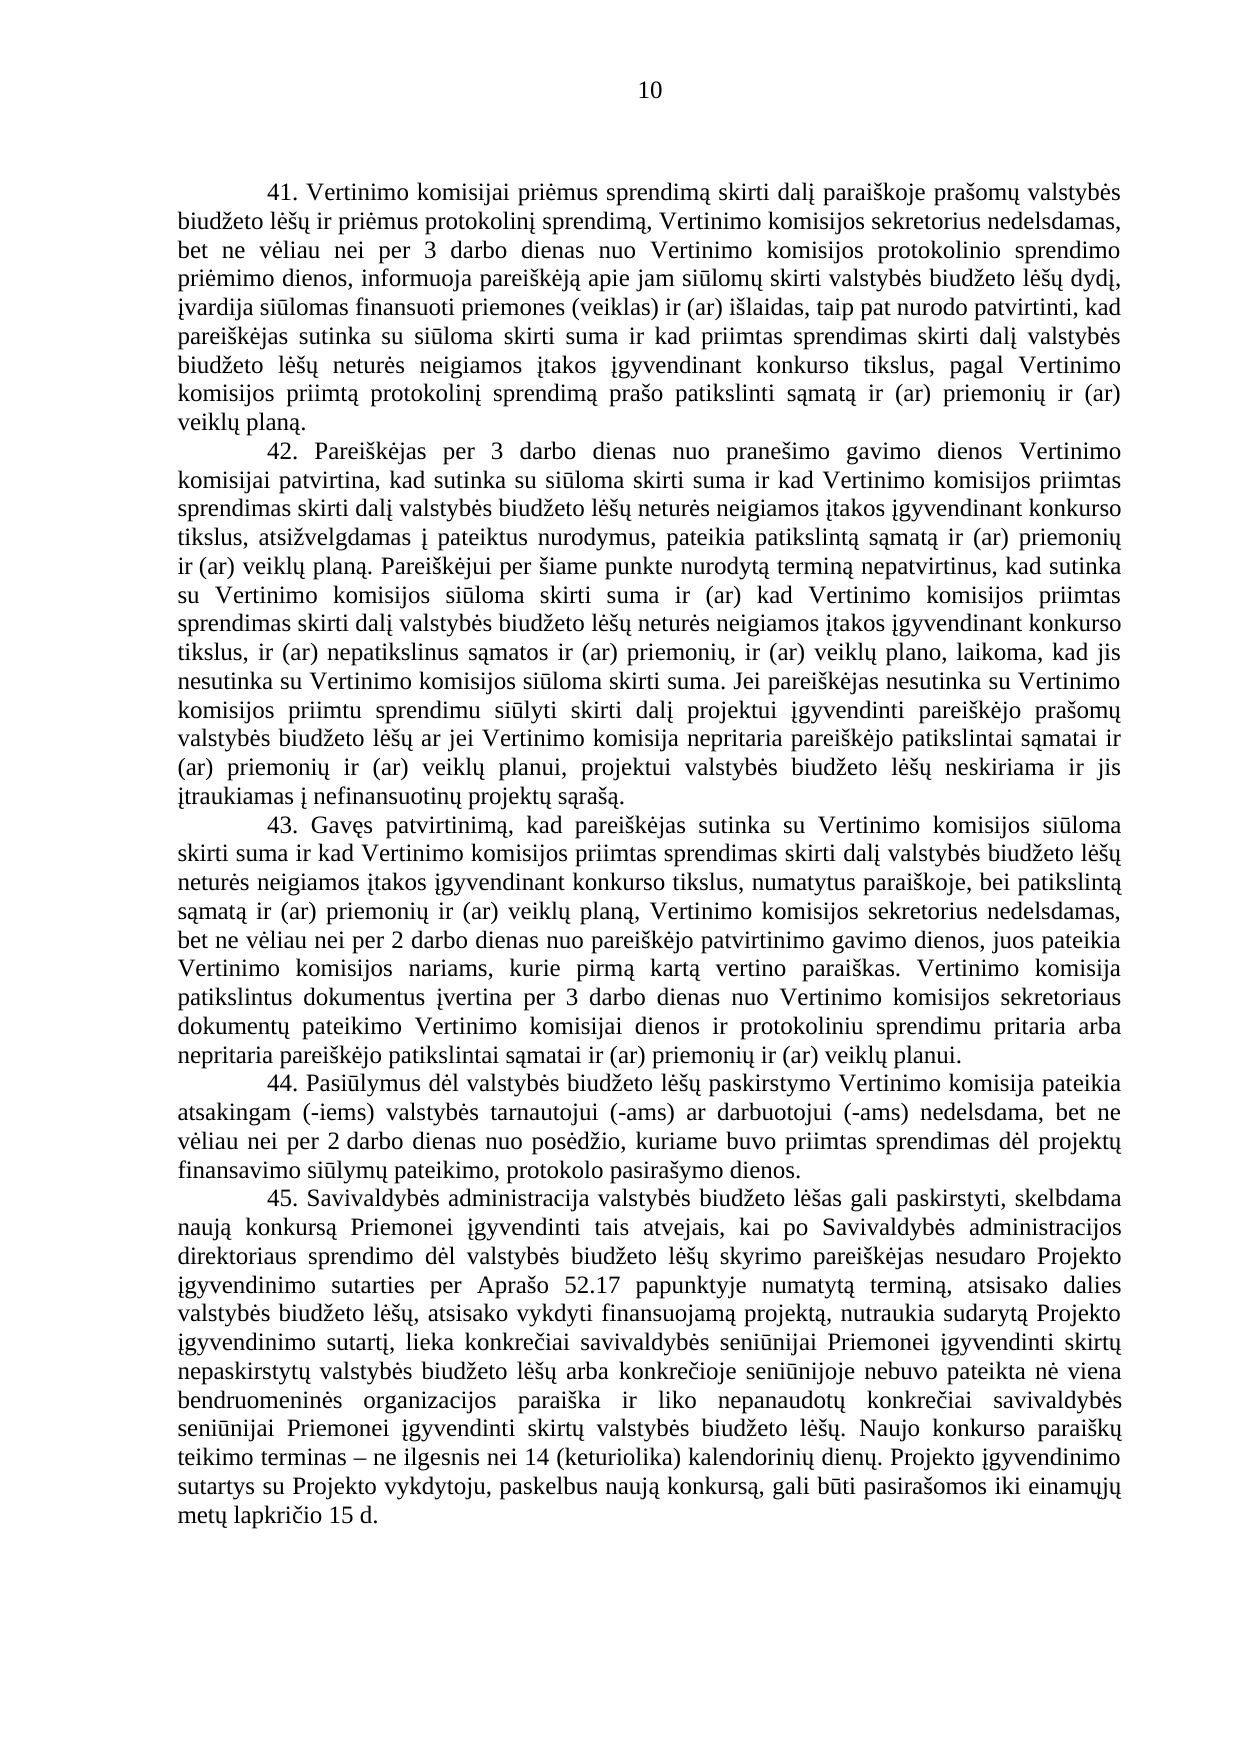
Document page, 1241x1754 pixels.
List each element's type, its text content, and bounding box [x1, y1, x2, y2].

text 44. Pasiūlymus dėl valstybės biudžeto lėšų paskirstymo Vertinimo komisija pateikia atsakingam (-iems) valstybės tarnautojui (-ams) ar darbuotojui (-ams) nedelsdama, bet ne vėliau nei per 2 darbo dienas nuo posėdžio, kuriame buvo priimtas sprendimas dėl projektų finansavimo siūlymų pateikimo, protokolo pasirašymo dienos. [177, 1068, 1122, 1183]
text 43. Gavęs patvirtinimą, kad pareiškėjas sutinka su Vertinimo komisijos siūloma skirti suma ir kad Vertinimo komisijos priimtas sprendimas skirti dalį valstybės biudžeto lėšų neturės neigiamos įtakos įgyvendinant konkurso tikslus, numatytus paraiškoje, bei patikslintą sąmatą ir (ar) priemonių ir (ar) veiklų planą, Vertinimo komisijos sekretorius nedelsdamas, bet ne vėliau nei per 2 darbo dienas nuo pareiškėjo patvirtinimo gavimo dienos, juos pateikia Vertinimo komisijos nariams, kurie pirmą kartą vertino paraiškas. Vertinimo komisija patikslintus dokumentus įvertina per 3 darbo dienas nuo Vertinimo komisijos sekretoriaus dokumentų pateikimo Vertinimo komisijai dienos ir protokoliniu sprendimu pritaria arba nepritaria pareiškėjo patikslintai sąmatai ir (ar) priemonių ir (ar) veiklų planui. [177, 810, 1122, 1068]
text 42. Pareiškėjas per 3 darbo dienas nuo pranešimo gavimo dienos Vertinimo komisijai patvirtina, kad sutinka su siūloma skirti suma ir kad Vertinimo komisijos priimtas sprendimas skirti dalį valstybės biudžeto lėšų neturės neigiamos įtakos įgyvendinant konkurso tikslus, atsižvelgdamas į pateiktus nurodymus, pateikia patikslintą sąmatą ir (ar) priemonių ir (ar) veiklų planą. Pareiškėjui per šiame punkte nurodytą terminą nepatvirtinus, kad sutinka su Vertinimo komisijos siūloma skirti suma ir (ar) kad Vertinimo komisijos priimtas sprendimas skirti dalį valstybės biudžeto lėšų neturės neigiamos įtakos įgyvendinant konkurso tikslus, ir (ar) nepatikslinus sąmatos ir (ar) priemonių, ir (ar) veiklų plano, laikoma, kad jis nesutinka su Vertinimo komisijos siūloma skirti suma. Jei pareiškėjas nesutinka su Vertinimo komisijos priimtu sprendimu siūlyti skirti dalį projektui įgyvendinti pareiškėjo prašomų valstybės biudžeto lėšų ar jei Vertinimo komisija nepritaria pareiškėjo patikslintai sąmatai ir (ar) priemonių ir (ar) veiklų planui, projektui valstybės biudžeto lėšų neskiriama ir jis įtraukiamas į nefinansuotinų projektų sąrašą. [177, 436, 1122, 810]
text 41. Vertinimo komisijai priėmus sprendimą skirti dalį paraiškoje prašomų valstybės biudžeto lėšų ir priėmus protokolinį sprendimą, Vertinimo komisijos sekretorius nedelsdamas, bet ne vėliau nei per 3 darbo dienas nuo Vertinimo komisijos protokolinio sprendimo priėmimo dienos, informuoja pareiškėją apie jam siūlomų skirti valstybės biudžeto lėšų dydį, įvardija siūlomas finansuoti priemones (veiklas) ir (ar) išlaidas, taip pat nurodo patvirtinti, kad pareiškėjas sutinka su siūloma skirti suma ir kad priimtas sprendimas skirti dalį valstybės biudžeto lėšų neturės neigiamos įtakos įgyvendinant konkurso tikslus, pagal Vertinimo komisijos priimtą protokolinį sprendimą prašo patikslinti sąmatą ir (ar) priemonių ir (ar) veiklų planą. [177, 177, 1122, 436]
text 45. Savivaldybės administracija valstybės biudžeto lėšas gali paskirstyti, skelbdama naują konkursą Priemonei įgyvendinti tais atvejais, kai po Savivaldybės administracijos direktoriaus sprendimo dėl valstybės biudžeto lėšų skyrimo pareiškėjas nesudaro Projekto įgyvendinimo sutarties per Aprašo 52.17 papunktyje numatytą terminą, atsisako dalies valstybės biudžeto lėšų, atsisako vykdyti finansuojamą projektą, nutraukia sudarytą Projekto įgyvendinimo sutartį, lieka konkrečiai savivaldybės seniūnijai Priemonei įgyvendinti skirtų nepaskirstytų valstybės biudžeto lėšų arba konkrečioje seniūnijoje nebuvo pateikta nė viena bendruomeninės organizacijos paraiška ir liko nepanaudotų konkrečiai savivaldybės seniūnijai Priemonei įgyvendinti skirtų valstybės biudžeto lėšų. Naujo konkurso paraiškų teikimo terminas – ne ilgesnis nei 14 (keturiolika) kalendorinių dienų. Projekto įgyvendinimo sutartys su Projekto vykdytoju, paskelbus naują konkursą, gali būti pasirašomos iki einamųjų metų lapkričio 15 d. [177, 1183, 1122, 1528]
